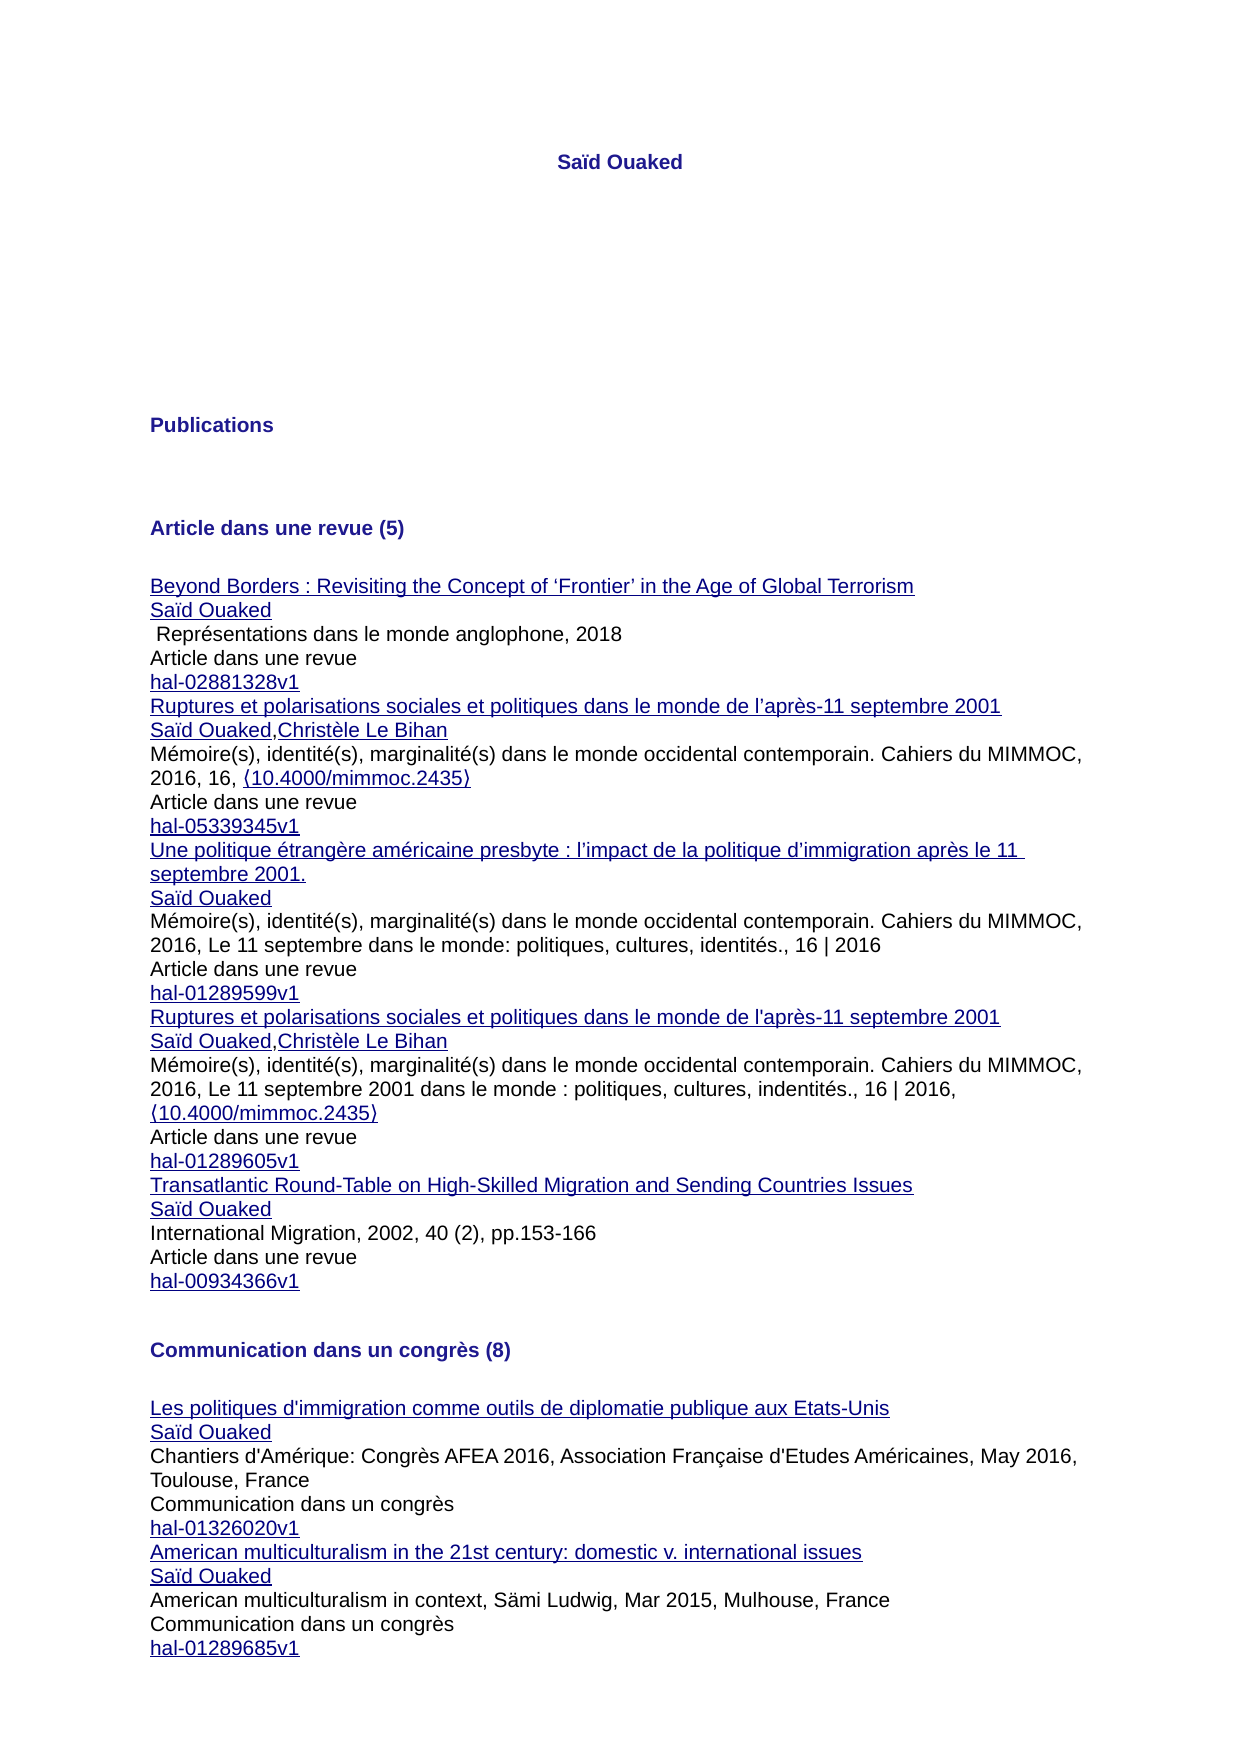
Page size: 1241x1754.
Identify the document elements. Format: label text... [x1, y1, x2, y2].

table_header Beyond Borders : Revisiting the Concept of ‘Frontier’ in the Age of Global Terrorism Saïd Ouaked Représentations dans le monde anglophone, 2018 Article dans une revue hal-02881328v1 [150, 574, 1090, 694]
table_cell Ruptures et polarisations sociales et politiques dans le monde de l'après-11 septembre 2001 Saïd Ouaked,Christèle Le Bihan Mémoire(s), identité(s), marginalité(s) dans le monde occidental contemporain. Cahiers du MIMMOC, 2016, Le 11 septembre 2001 dans le monde : politiques, cultures, indentités., 16 | 2016, ⟨10.4000/mimmoc.2435⟩ Article dans une revue hal-01289605v1 [150, 1005, 1090, 1173]
subtitle Communication dans un congrès (8) [150, 1337, 1090, 1361]
table_cell American multiculturalism in the 21st century: domestic v. international issues Saïd Ouaked American multiculturalism in context, Sämi Ludwig, Mar 2015, Mulhouse, France Communication dans un congrès hal-01289685v1 [150, 1540, 1090, 1659]
table_cell Ruptures et polarisations sociales et politiques dans le monde de l’après-11 septembre 2001 Saïd Ouaked,Christèle Le Bihan Mémoire(s), identité(s), marginalité(s) dans le monde occidental contemporain. Cahiers du MIMMOC, 2016, 16, ⟨10.4000/mimmoc.2435⟩ Article dans une revue hal-05339345v1 [150, 694, 1090, 837]
subtitle Publications [150, 412, 1090, 436]
table_cell Transatlantic Round-Table on High-Skilled Migration and Sending Countries Issues Saïd Ouaked International Migration, 2002, 40 (2), pp.153-166 Article dans une revue hal-00934366v1 [150, 1173, 1090, 1293]
subtitle Article dans une revue (5) [150, 516, 1090, 539]
table_header Les politiques d'immigration comme outils de diplomatie publique aux Etats-Unis Saïd Ouaked Chantiers d'Amérique: Congrès AFEA 2016, Association Française d'Etudes Américaines, May 2016, Toulouse, France Communication dans un congrès hal-01326020v1 [150, 1396, 1090, 1539]
table_cell Une politique étrangère américaine presbyte : l’impact de la politique d’immigration après le 11 septembre 2001. Saïd Ouaked Mémoire(s), identité(s), marginalité(s) dans le monde occidental contemporain. Cahiers du MIMMOC, 2016, Le 11 septembre dans le monde: politiques, cultures, identités., 16 | 2016 Article dans une revue hal-01289599v1 [150, 838, 1090, 1005]
subtitle Saïd Ouaked [150, 150, 1090, 174]
